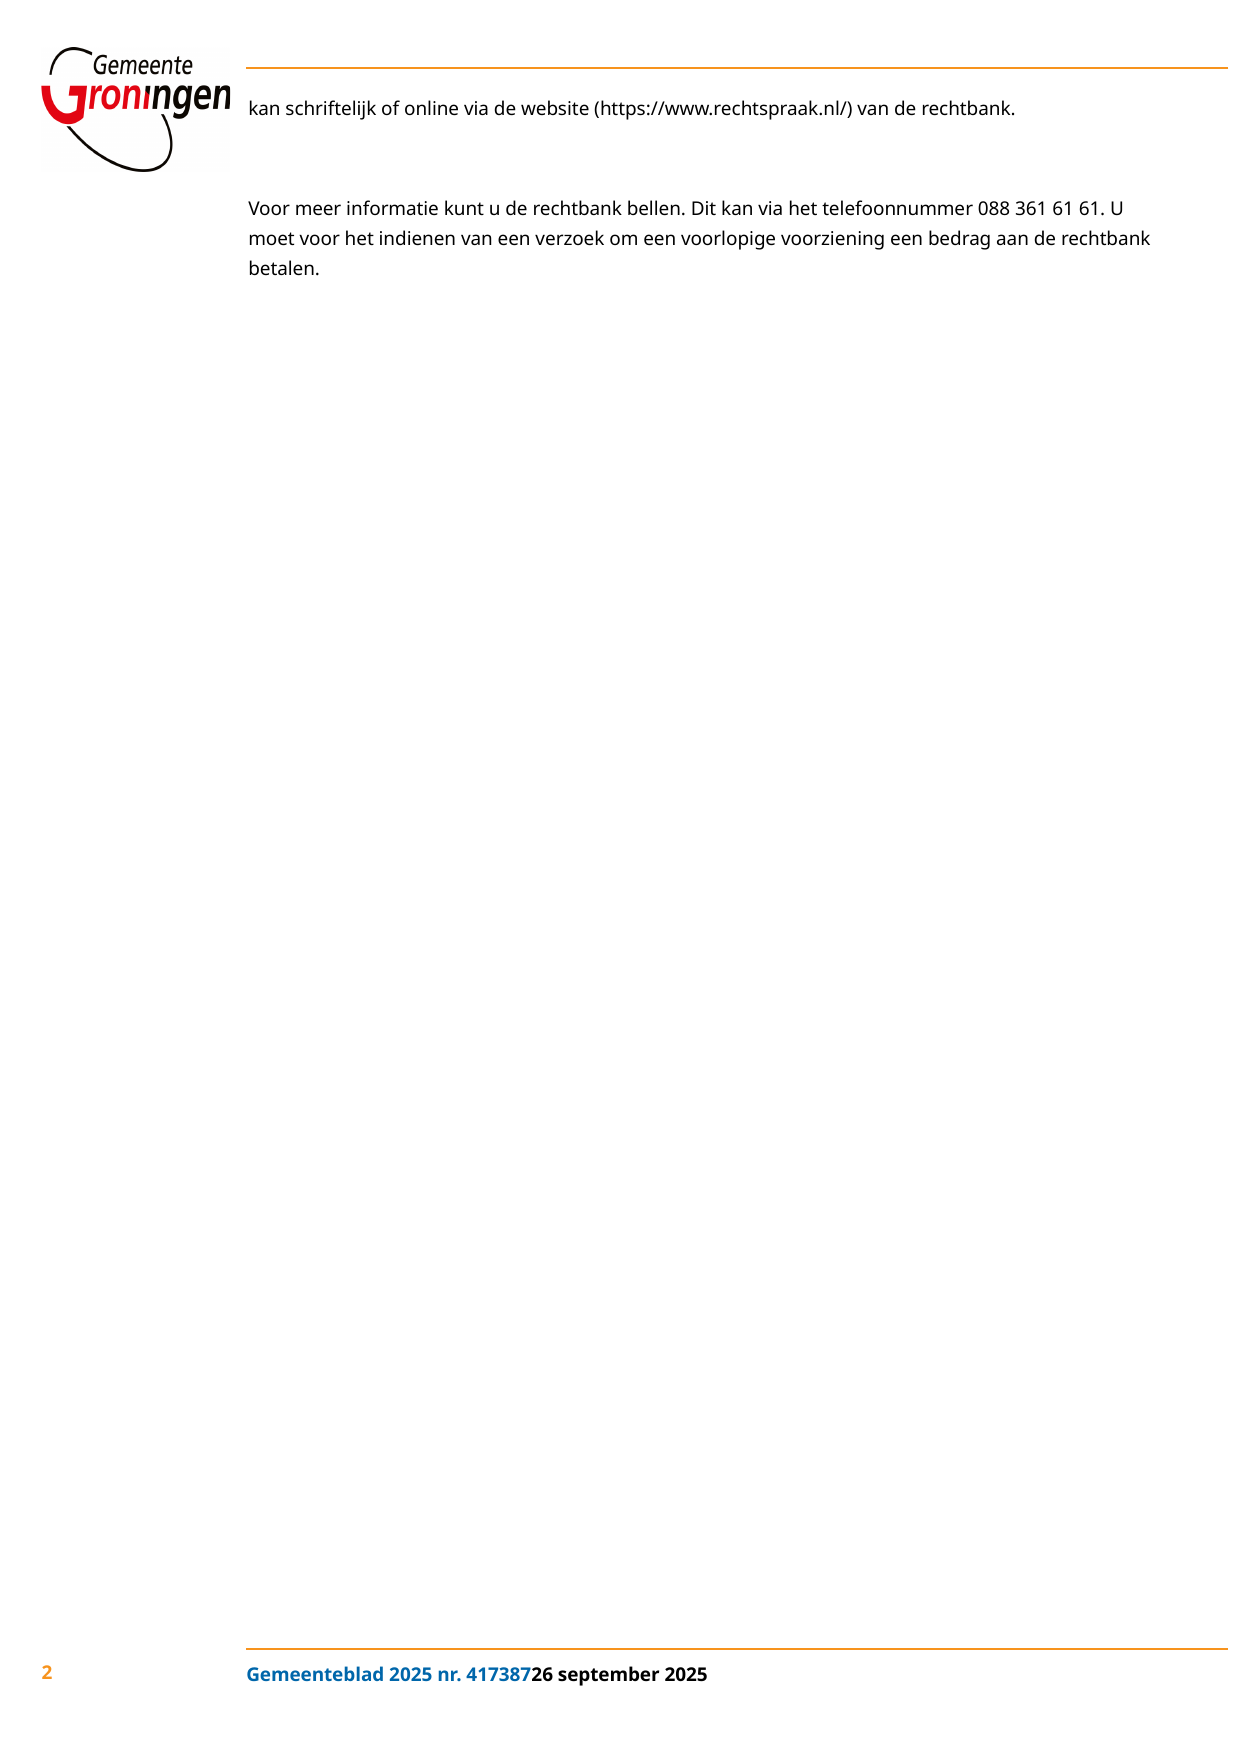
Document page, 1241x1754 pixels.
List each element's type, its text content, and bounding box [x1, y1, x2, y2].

text Voor meer informatie kunt u de rechtbank bellen. Dit kan via het telefoonnummer 088 361 61 61. U moet voor het indienen van een verzoek om een voorlopige voorziening een bedrag aan de rechtbank betalen. [248, 196, 1152, 281]
text kan schriftelijk of online via de website (https://www.rechtspraak.nl/) van de rechtbank. [248, 95, 1152, 121]
picture [41, 47, 231, 172]
